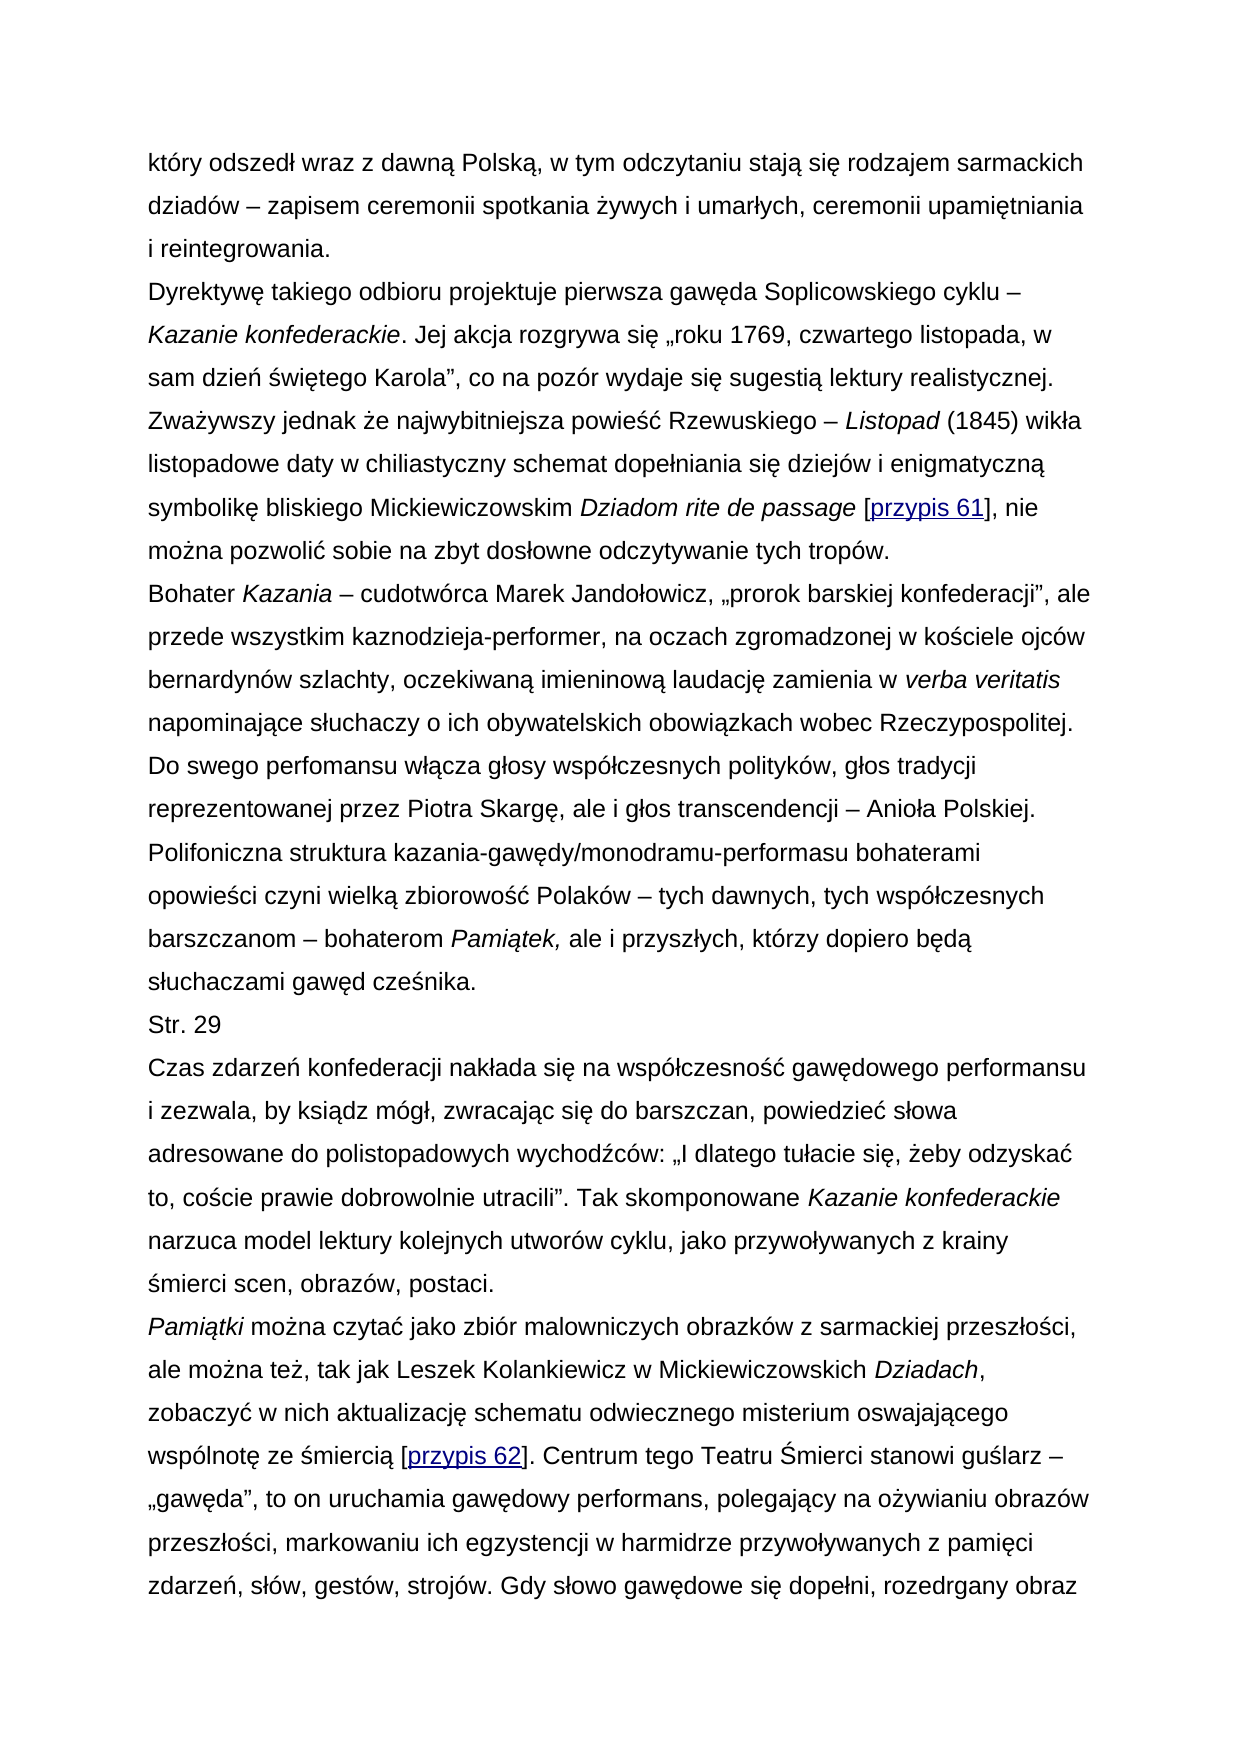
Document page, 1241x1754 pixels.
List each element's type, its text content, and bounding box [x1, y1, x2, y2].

text który odszedł wraz z dawną Polską, w tym odczytaniu stają się rodzajem sarmackich dziadów – zapisem ceremonii spotkania żywych i umarłych, ceremonii upamiętniania i reintegrowania. [148, 148, 1093, 263]
text Dyrektywę takiego odbioru projektuje pierwsza gawęda Soplicowskiego cyklu – Kazanie konfederackie. Jej akcja rozgrywa się „roku 1769, czwartego listopada, w sam dzień świętego Karola”, co na pozór wydaje się sugestią lektury realistycznej. Zważywszy jednak że najwybitniejsza powieść Rzewuskiego – Listopad (1845) wikła listopadowe daty w chiliastyczny schemat dopełniania się dziejów i enigmatyczną symbolikę bliskiego Mickiewiczowskim Dziadom rite de passage [przypis 61], nie można pozwolić sobie na zbyt dosłowne odczytywanie tych tropów. [148, 277, 1093, 564]
text Pamiątki można czytać jako zbiór malowniczych obrazków z sarmackiej przeszłości, ale można też, tak jak Leszek Kolankiewicz w Mickiewiczowskich Dziadach, zobaczyć w nich aktualizację schematu odwiecznego misterium oswajającego wspólnotę ze śmiercią [przypis 62]. Centrum tego Teatru Śmierci stanowi guślarz – „gawęda”, to on uruchamia gawędowy performans, polegający na ożywianiu obrazów przeszłości, markowaniu ich egzystencji w harmidrze przywoływanych z pamięci zdarzeń, słów, gestów, strojów. Gdy słowo gawędowe się dopełni, rozedrgany obraz [148, 1312, 1093, 1599]
text Bohater Kazania – cudotwórca Marek Jandołowicz, „prorok barskiej konfederacji”, ale przede wszystkim kaznodzieja-performer, na oczach zgromadzonej w kościele ojców bernardynów szlachty, oczekiwaną imieninową laudację zamienia w verba veritatis napominające słuchaczy o ich obywatelskich obowiązkach wobec Rzeczypospolitej. Do swego perfomansu włącza głosy współczesnych polityków, głos tradycji reprezentowanej przez Piotra Skargę, ale i głos transcendencji – Anioła Polskiej. Polifoniczna struktura kazania-gawędy/monodramu-performasu bohaterami opowieści czyni wielką zbiorowość Polaków – tych dawnych, tych współczesnych barszczanom – bohaterom Pamiątek, ale i przyszłych, którzy dopiero będą słuchaczami gawęd cześnika. [148, 579, 1093, 996]
text Str. 29 [148, 1010, 1093, 1039]
text Czas zdarzeń konfederacji nakłada się na współczesność gawędowego performansu i zezwala, by ksiądz mógł, zwracając się do barszczan, powiedzieć słowa adresowane do polistopadowych wychodźców: „I dlatego tułacie się, żeby odzyskać to, coście prawie dobrowolnie utracili”. Tak skomponowane Kazanie konfederackie narzuca model lektury kolejnych utworów cyklu, jako przywoływanych z krainy śmierci scen, obrazów, postaci. [148, 1053, 1093, 1298]
